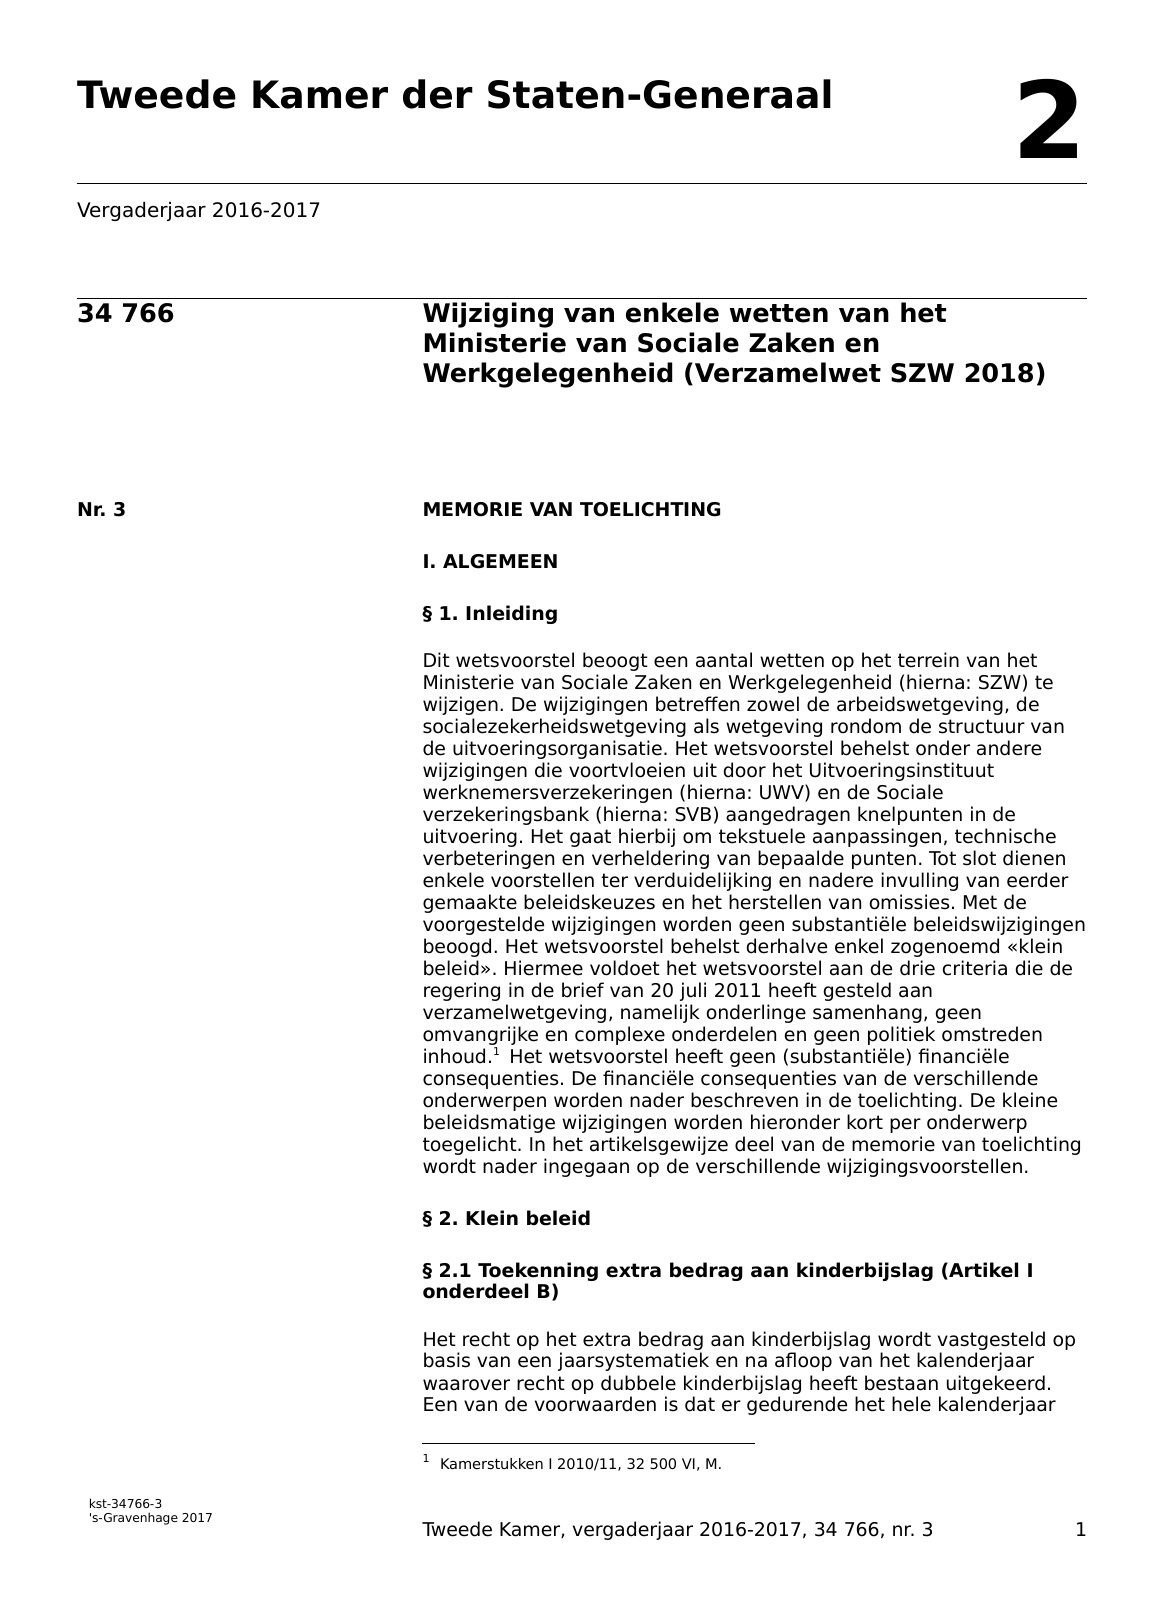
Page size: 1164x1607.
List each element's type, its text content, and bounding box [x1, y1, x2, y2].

text Kamerstukken I 2010/11, 32 500 VI, M. [422, 1452, 1087, 1474]
text Dit wetsvoorstel beoogt een aantal wetten op het terrein van het Ministerie van Sociale Zaken en Werkgelegenheid (hierna: SZW) te wijzigen. De wijzigingen betreffen zowel de arbeidswetgeving, de socialezekerheidswetgeving als wetgeving rondom de structuur van de uitvoeringsorganisatie. Het wetsvoorstel behelst onder andere wijzigingen die voortvloeien uit door het Uitvoeringsinstituut werknemersverzekeringen (hierna: UWV) en de Sociale verzekeringsbank (hierna: SVB) aangedragen knelpunten in de uitvoering. Het gaat hierbij om tekstuele aanpassingen, technische verbeteringen en verheldering van bepaalde punten. Tot slot dienen enkele voorstellen ter verduidelijking en nadere invulling van eerder gemaakte beleidskeuzes en het herstellen van omissies. Met de voorgestelde wijzigingen worden geen substantiële beleidswijzigingen beoogd. Het wetsvoorstel behelst derhalve enkel zogenoemd «klein beleid». Hiermee voldoet het wetsvoorstel aan de drie criteria die de regering in de brief van 20 juli 2011 heeft gesteld aan verzamelwetgeving, namelijk onderlinge samenhang, geen omvangrijke en complexe onderdelen en geen politiek omstreden inhoud. Het wetsvoorstel heeft geen (substantiële) financiële consequenties. De financiële consequenties van de verschillende onderwerpen worden nader beschreven in de toelichting. De kleine beleidsmatige wijzigingen worden hieronder kort per onderwerp toegelicht. In het artikelsgewijze deel van de memorie van toelichting wordt nader ingegaan op de verschillende wijzigingsvoorstellen. [422, 650, 1087, 1177]
subtitle Nr. 3 MEMORIE VAN TOELICHTING [77, 499, 1087, 521]
subtitle I. ALGEMEEN [422, 551, 1087, 573]
text Het recht op het extra bedrag aan kinderbijslag wordt vastgesteld op basis van een jaarsystematiek en na afloop van het kalenderjaar waarover recht op dubbele kinderbijslag heeft bestaan uitgekeerd. Een van de voorwaarden is dat er gedurende het hele kalenderjaar [422, 1328, 1087, 1416]
text kst-34766-3 [88, 1497, 323, 1511]
subtitle 34 766 Wijziging van enkele wetten van het Ministerie van Sociale Zaken en Werkgelegenheid (Verzamelwet SZW 2018) [77, 299, 1087, 388]
subtitle § 2. Klein beleid [422, 1207, 1087, 1229]
text 's-Gravenhage 2017 [88, 1511, 323, 1525]
subtitle § 2.1 Toekenning extra bedrag aan kinderbijslag (Artikel I onderdeel B) [422, 1259, 1087, 1303]
table_header 2 [886, 59, 1087, 183]
table_cell Vergaderjaar 2016-2017 [77, 184, 1087, 298]
subtitle § 1. Inleiding [422, 603, 1087, 625]
table_header Tweede Kamer der Staten-Generaal [77, 59, 886, 183]
